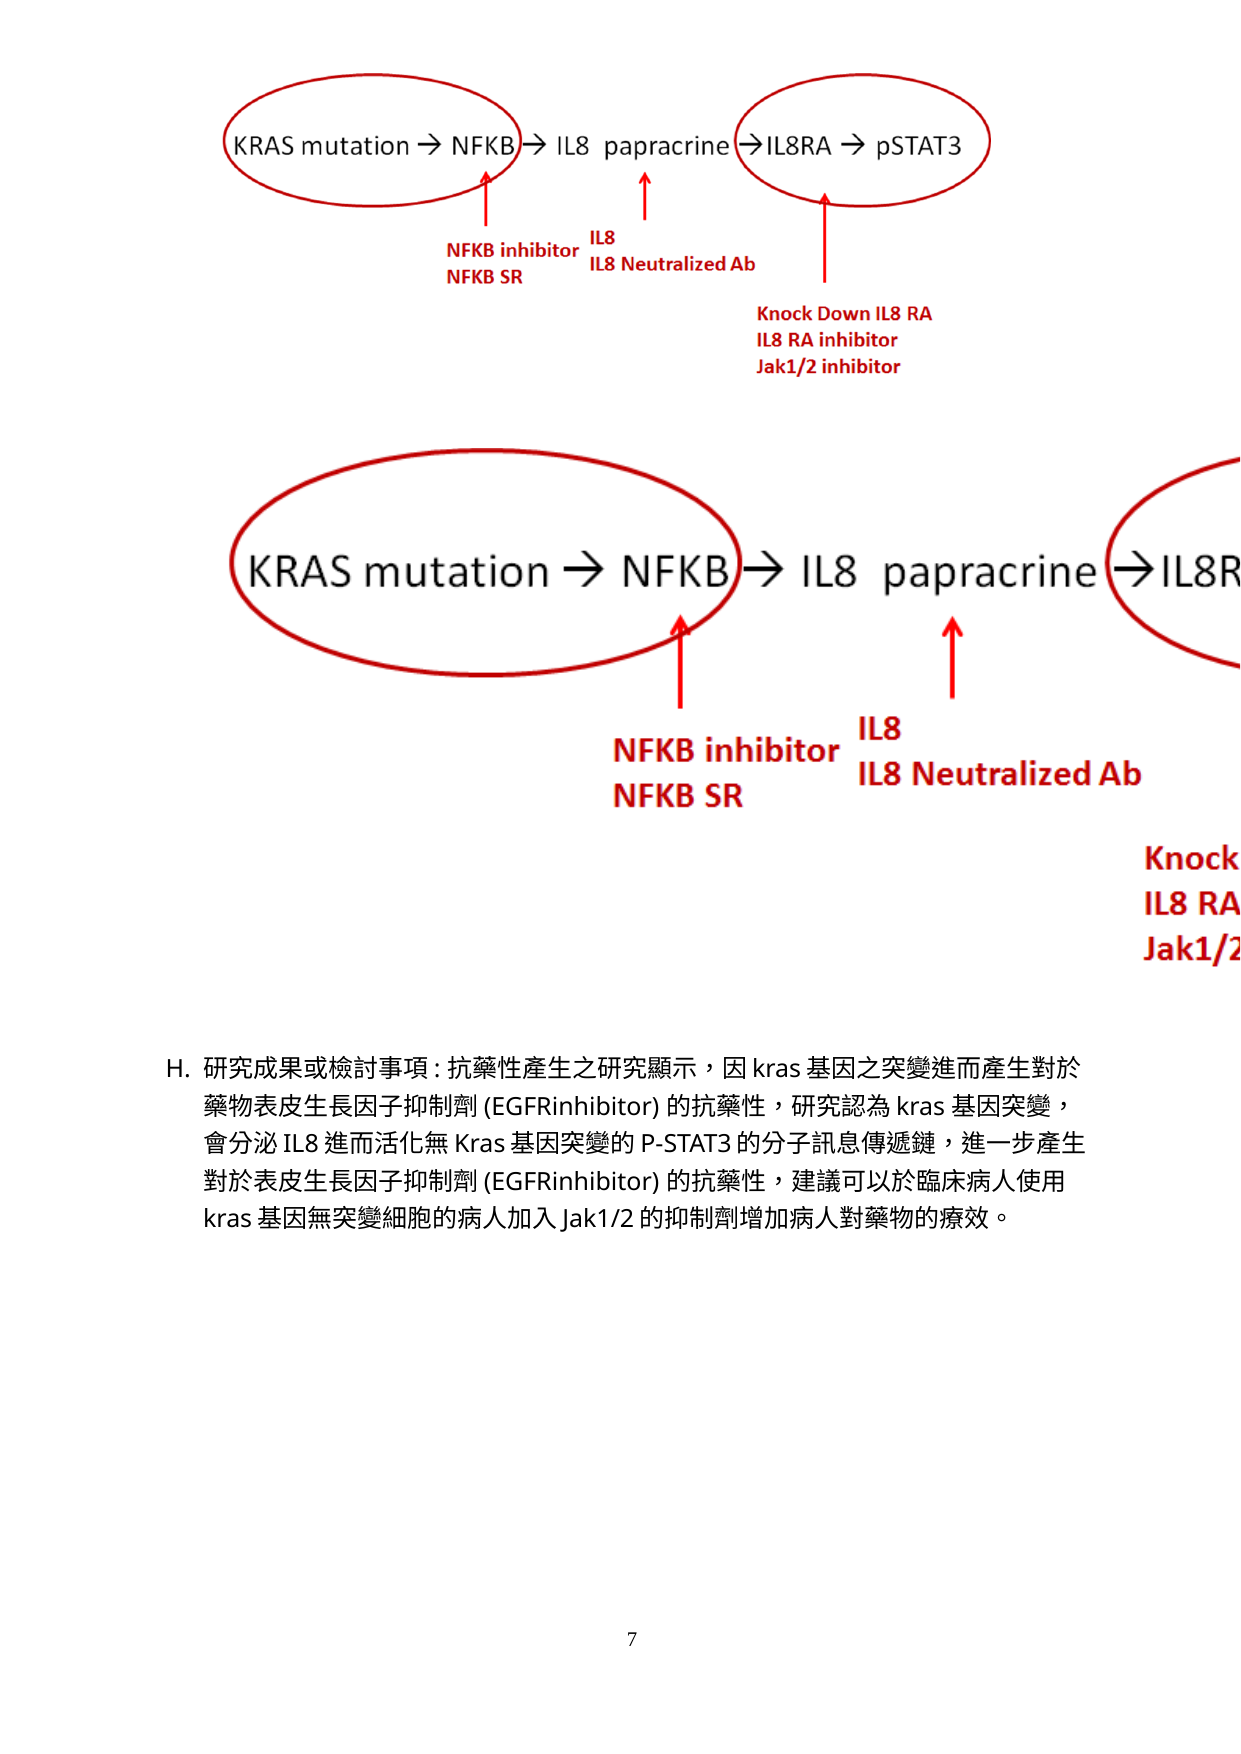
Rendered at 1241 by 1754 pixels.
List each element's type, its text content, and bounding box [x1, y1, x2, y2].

list 研究成果或檢討事項 : 抗藥性產生之研究顯示，因kras基因之突變進而產生對於藥物表皮生長因子抑制劑 (EGFRinhibitor) 的抗藥性，研究認為kras 基因突變，會分泌IL8進而活化無Kras基因突變的P-STAT3的分子訊息傳遞鏈，進一步產生對於表皮生長因子抑制劑 (EGFRinhibitor) 的抗藥性，建議可以於臨床病人使用kras基因無突變細胞的病人加入Jak1/2的抑制劑增加病人對藥物的療效。 [165, 1048, 1098, 1236]
picture [217, 448, 1241, 1012]
picture [215, 73, 991, 403]
